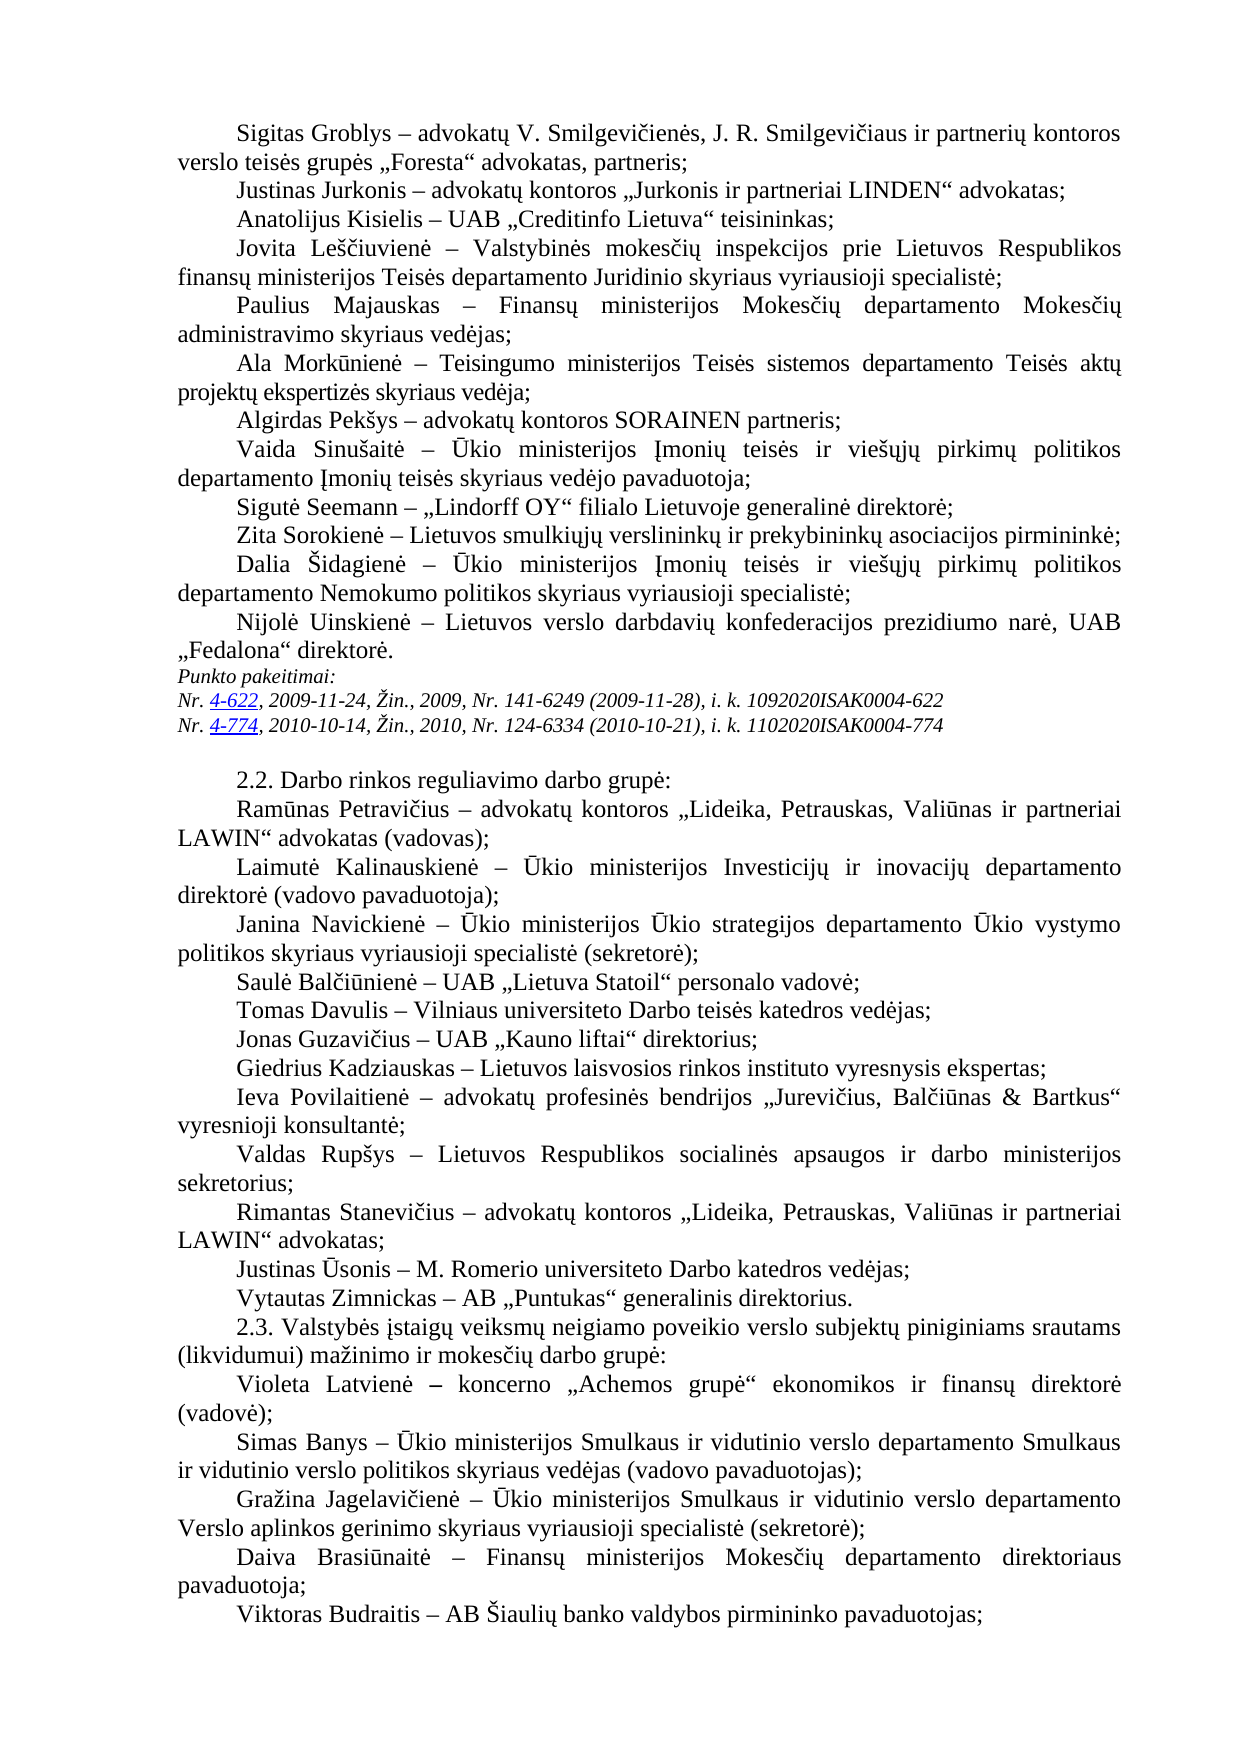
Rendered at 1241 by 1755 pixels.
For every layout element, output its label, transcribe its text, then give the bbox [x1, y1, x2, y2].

text Nr. 4-622, 2009-11-24, Žin., 2009, Nr. 141-6249 (2009-11-28), i. k. 1092020ISAK0004-622 [177, 688, 1122, 712]
text Gražina Jagelavičienė – Ūkio ministerijos Smulkaus ir vidutinio verslo departamento Verslo aplinkos gerinimo skyriaus vyriausioji specialistė (sekretorė); [177, 1484, 1122, 1542]
text Tomas Davulis – Vilniaus universiteto Darbo teisės katedros vedėjas; [177, 995, 1122, 1024]
text Punkto pakeitimai: [177, 664, 1122, 688]
text Daiva Brasiūnaitė – Finansų ministerijos Mokesčių departamento direktoriaus pavaduotoja; [177, 1542, 1122, 1599]
text Laimutė Kalinauskienė – Ūkio ministerijos Investicijų ir inovacijų departamento direktorė (vadovo pavaduotoja); [177, 852, 1122, 909]
text Saulė Balčiūnienė – UAB „Lietuva Statoil“ personalo vadovė; [177, 967, 1122, 995]
text Janina Navickienė – Ūkio ministerijos Ūkio strategijos departamento Ūkio vystymo politikos skyriaus vyriausioji specialistė (sekretorė); [177, 909, 1122, 967]
text Anatolijus Kisielis – UAB „Creditinfo Lietuva“ teisininkas; [177, 204, 1122, 233]
text Justinas Jurkonis – advokatų kontoros „Jurkonis ir partneriai LINDEN“ advokatas; [177, 176, 1122, 204]
text Rimantas Stanevičius – advokatų kontoros „Lideika, Petrauskas, Valiūnas ir partneriai LAWIN“ advokatas; [177, 1197, 1122, 1254]
text Vytautas Zimnickas – AB „Puntukas“ generalinis direktorius. [177, 1283, 1122, 1312]
text Ala Morkūnienė – Teisingumo ministerijos Teisės sistemos departamento Teisės aktų projektų ekspertizės skyriaus vedėja; [177, 348, 1122, 406]
text 2.3. Valstybės įstaigų veiksmų neigiamo poveikio verslo subjektų piniginiams srautams (likvidumui) mažinimo ir mokesčių darbo grupė: [177, 1312, 1122, 1369]
text Paulius Majauskas – Finansų ministerijos Mokesčių departamento Mokesčių administravimo skyriaus vedėjas; [177, 291, 1122, 348]
text Ieva Povilaitienė – advokatų profesinės bendrijos „Jurevičius, Balčiūnas & Bartkus“ vyresnioji konsultantė; [177, 1082, 1122, 1139]
text Sigitas Groblys – advokatų V. Smilgevičienės, J. R. Smilgevičiaus ir partnerių kontoros verslo teisės grupės „Foresta“ advokatas, partneris; [177, 118, 1122, 176]
text Sigutė Seemann – „Lindorff OY“ filialo Lietuvoje generalinė direktorė; [177, 492, 1122, 521]
text Vaida Sinušaitė – Ūkio ministerijos Įmonių teisės ir viešųjų pirkimų politikos departamento Įmonių teisės skyriaus vedėjo pavaduotoja; [177, 434, 1122, 492]
text Jonas Guzavičius – UAB „Kauno liftai“ direktorius; [177, 1024, 1122, 1053]
text Zita Sorokienė – Lietuvos smulkiųjų verslininkų ir prekybininkų asociacijos pirmininkė; [177, 521, 1122, 549]
text 2.2. Darbo rinkos reguliavimo darbo grupė: [177, 765, 1122, 794]
text Simas Banys – Ūkio ministerijos Smulkaus ir vidutinio verslo departamento Smulkaus ir vidutinio verslo politikos skyriaus vedėjas (vadovo pavaduotojas); [177, 1427, 1122, 1484]
text Justinas Ūsonis – M. Romerio universiteto Darbo katedros vedėjas; [177, 1254, 1122, 1283]
text Algirdas Pekšys – advokatų kontoros SORAINEN partneris; [177, 406, 1122, 434]
text Ramūnas Petravičius – advokatų kontoros „Lideika, Petrauskas, Valiūnas ir partneriai LAWIN“ advokatas (vadovas); [177, 794, 1122, 852]
text Valdas Rupšys – Lietuvos Respublikos socialinės apsaugos ir darbo ministerijos sekretorius; [177, 1139, 1122, 1197]
text Viktoras Budraitis – AB Šiaulių banko valdybos pirmininko pavaduotojas; [177, 1599, 1122, 1628]
text Giedrius Kadziauskas – Lietuvos laisvosios rinkos instituto vyresnysis ekspertas; [177, 1053, 1122, 1082]
text Nijolė Uinskienė – Lietuvos verslo darbdavių konfederacijos prezidiumo narė, UAB „Fedalona“ direktorė. [177, 607, 1122, 664]
text Violeta Latvienė – koncerno „Achemos grupė“ ekonomikos ir finansų direktorė (vadovė); [177, 1369, 1122, 1427]
text Dalia Šidagienė – Ūkio ministerijos Įmonių teisės ir viešųjų pirkimų politikos departamento Nemokumo politikos skyriaus vyriausioji specialistė; [177, 549, 1122, 607]
text Nr. 4-774, 2010-10-14, Žin., 2010, Nr. 124-6334 (2010-10-21), i. k. 1102020ISAK0004-774 [177, 712, 1122, 737]
text Jovita Leščiuvienė – Valstybinės mokesčių inspekcijos prie Lietuvos Respublikos finansų ministerijos Teisės departamento Juridinio skyriaus vyriausioji specialistė; [177, 233, 1122, 291]
